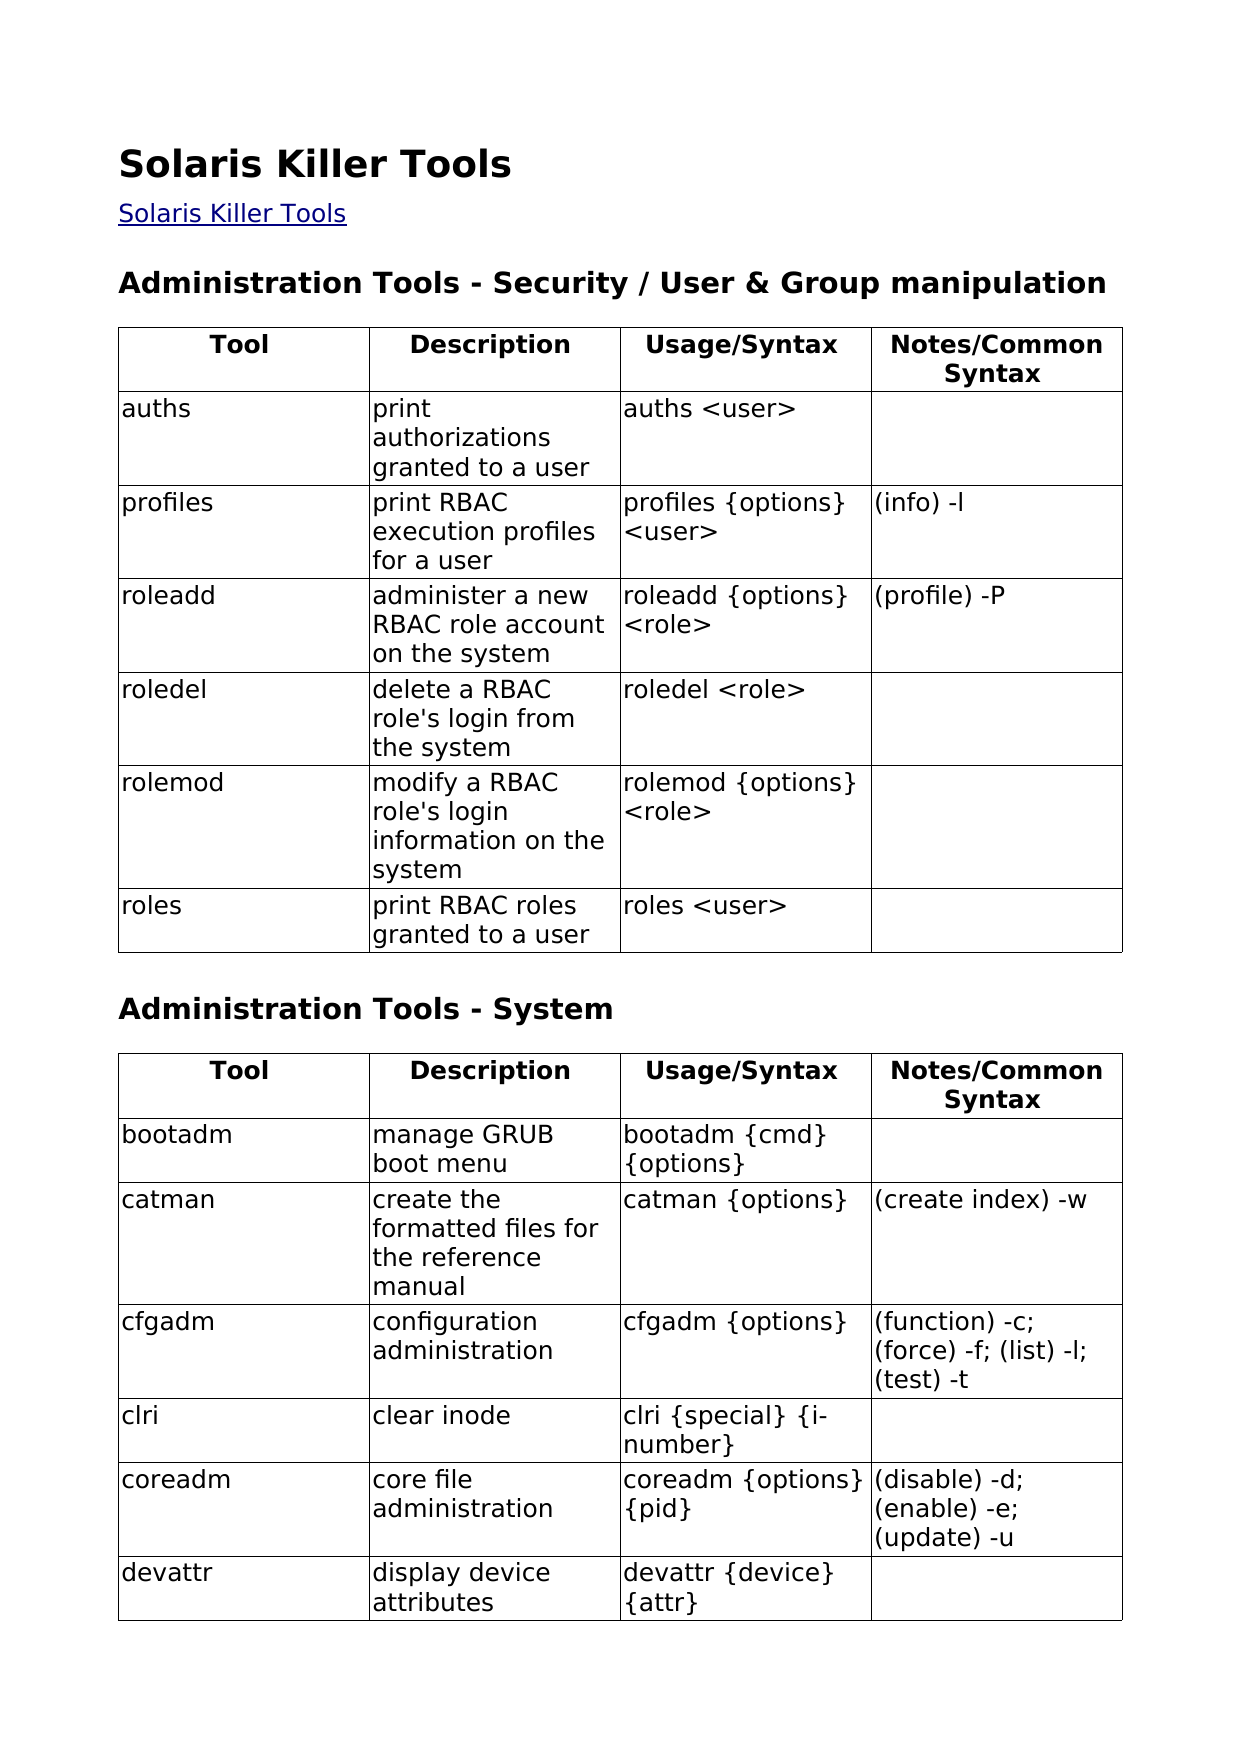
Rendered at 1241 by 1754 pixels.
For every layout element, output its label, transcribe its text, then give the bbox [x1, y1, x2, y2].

table_cell devattr [119, 1557, 369, 1620]
table_cell print authorizations granted to a user [370, 392, 620, 485]
table_cell [872, 766, 1122, 888]
table_cell devattr {device} {attr} [621, 1557, 871, 1620]
table_cell delete a RBAC role's login from the system [370, 673, 620, 765]
table_cell auths <user> [621, 392, 871, 485]
subtitle Administration Tools - System [118, 992, 1122, 1026]
table_cell configuration administration [370, 1305, 620, 1398]
table_header Tool [119, 1054, 369, 1117]
table_header Description [370, 1054, 620, 1117]
table_cell core file administration [370, 1463, 620, 1556]
table_cell [872, 673, 1122, 765]
table_cell clri {special} {i-number} [621, 1399, 871, 1462]
table_cell (disable) -d; (enable) -e; (update) -u [872, 1463, 1122, 1556]
table_cell rolemod {options} <role> [621, 766, 871, 888]
table_cell (info) -l [872, 486, 1122, 578]
table_cell catman [119, 1183, 369, 1304]
table_cell roleadd {options} <role> [621, 579, 871, 672]
table_cell roleadd [119, 579, 369, 672]
table_cell [872, 1399, 1122, 1462]
table_cell coreadm {options} {pid} [621, 1463, 871, 1556]
table_cell profiles {options} <user> [621, 486, 871, 578]
table_cell display device attributes [370, 1557, 620, 1620]
table_header Notes/Common Syntax [872, 328, 1122, 391]
table_cell roledel [119, 673, 369, 765]
table_header Usage/Syntax [621, 1054, 871, 1117]
table_cell roledel <role> [621, 673, 871, 765]
table_cell rolemod [119, 766, 369, 888]
table_cell [872, 889, 1122, 952]
table_cell bootadm {cmd} {options} [621, 1119, 871, 1182]
text Solaris Killer Tools [118, 199, 1122, 228]
subtitle Administration Tools - Security / User & Group manipulation [118, 266, 1122, 300]
table_cell cfgadm [119, 1305, 369, 1398]
table_cell profiles [119, 486, 369, 578]
table_cell clear inode [370, 1399, 620, 1462]
subtitle Solaris Killer Tools [118, 143, 1122, 187]
table_cell roles <user> [621, 889, 871, 952]
table_cell (create index) -w [872, 1183, 1122, 1304]
table_cell print RBAC execution profiles for a user [370, 486, 620, 578]
table_cell administer a new RBAC role account on the system [370, 579, 620, 672]
table_cell catman {options} [621, 1183, 871, 1304]
table_cell roles [119, 889, 369, 952]
table_header Usage/Syntax [621, 328, 871, 391]
table_cell manage GRUB boot menu [370, 1119, 620, 1182]
table_cell clri [119, 1399, 369, 1462]
table_cell print RBAC roles granted to a user [370, 889, 620, 952]
table_cell [872, 1557, 1122, 1620]
table_cell modify a RBAC role's login information on the system [370, 766, 620, 888]
table_header Tool [119, 328, 369, 391]
table_cell coreadm [119, 1463, 369, 1556]
table_cell [872, 1119, 1122, 1182]
table_header Notes/Common Syntax [872, 1054, 1122, 1117]
table_header Description [370, 328, 620, 391]
table_cell (function) -c; (force) -f; (list) -l; (test) -t [872, 1305, 1122, 1398]
table_cell [872, 392, 1122, 485]
table_cell auths [119, 392, 369, 485]
table_cell create the formatted files for the reference manual [370, 1183, 620, 1304]
table_cell bootadm [119, 1119, 369, 1182]
table_cell cfgadm {options} [621, 1305, 871, 1398]
table_cell (profile) -P [872, 579, 1122, 672]
